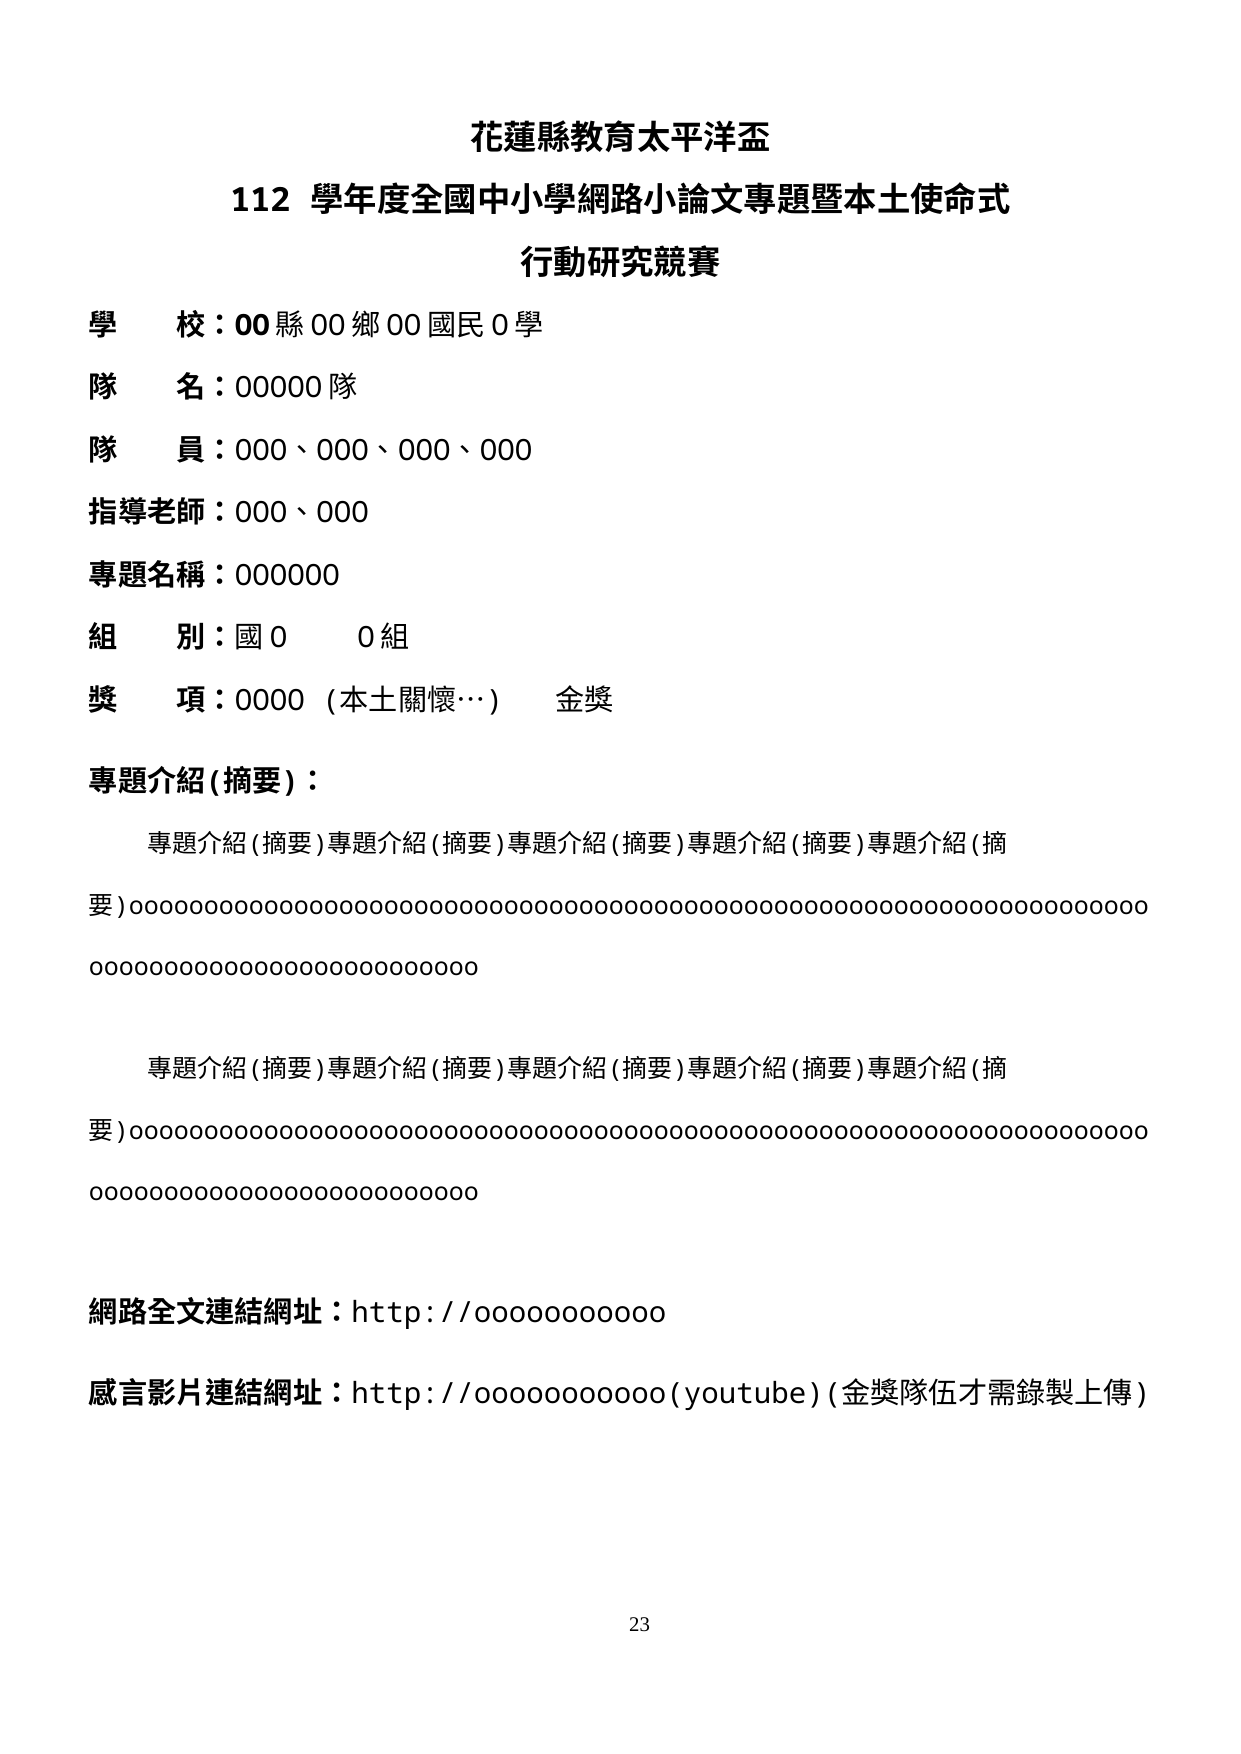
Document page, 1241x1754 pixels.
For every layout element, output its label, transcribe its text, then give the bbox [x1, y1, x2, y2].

text 行動研究競賽 [89, 218, 1152, 281]
text 獎 項：OOOO (本土關懷…) 金獎 [89, 656, 1152, 718]
text 感言影片連結網址：http://ooooooooooo(youtube)(金獎隊伍才需錄製上傳) [89, 1349, 1152, 1412]
text 專題介紹(摘要)專題介紹(摘要)專題介紹(摘要)專題介紹(摘要)專題介紹(摘要)oooooooooooooooooooooooooooooooooooooooooooooooooooooooooooooooooooooooooooooooooooooooooooooo [89, 799, 1152, 987]
text 指導老師：OOO、OOO [89, 468, 1152, 531]
text 隊 名：OOOOO隊 [89, 343, 1152, 406]
text 112 學年度全國中小學網路小論文專題暨本土使命式 [89, 156, 1152, 218]
text 專題介紹(摘要)專題介紹(摘要)專題介紹(摘要)專題介紹(摘要)專題介紹(摘要)oooooooooooooooooooooooooooooooooooooooooooooooooooooooooooooooooooooooooooooooooooooooooooooo [89, 1024, 1152, 1212]
text 花蓮縣教育太平洋盃 [89, 93, 1152, 156]
text 隊 員：OOO、OOO、OOO、OOO [89, 406, 1152, 468]
text 學 校：OO縣OO鄉OO國民O學 [89, 281, 1152, 343]
text 專題介紹(摘要)： [89, 737, 1152, 799]
text 網路全文連結網址：http://ooooooooooo [89, 1268, 1152, 1331]
text 專題名稱：OOOOOO [89, 531, 1152, 593]
text 組 別：國O O組 [89, 593, 1152, 656]
